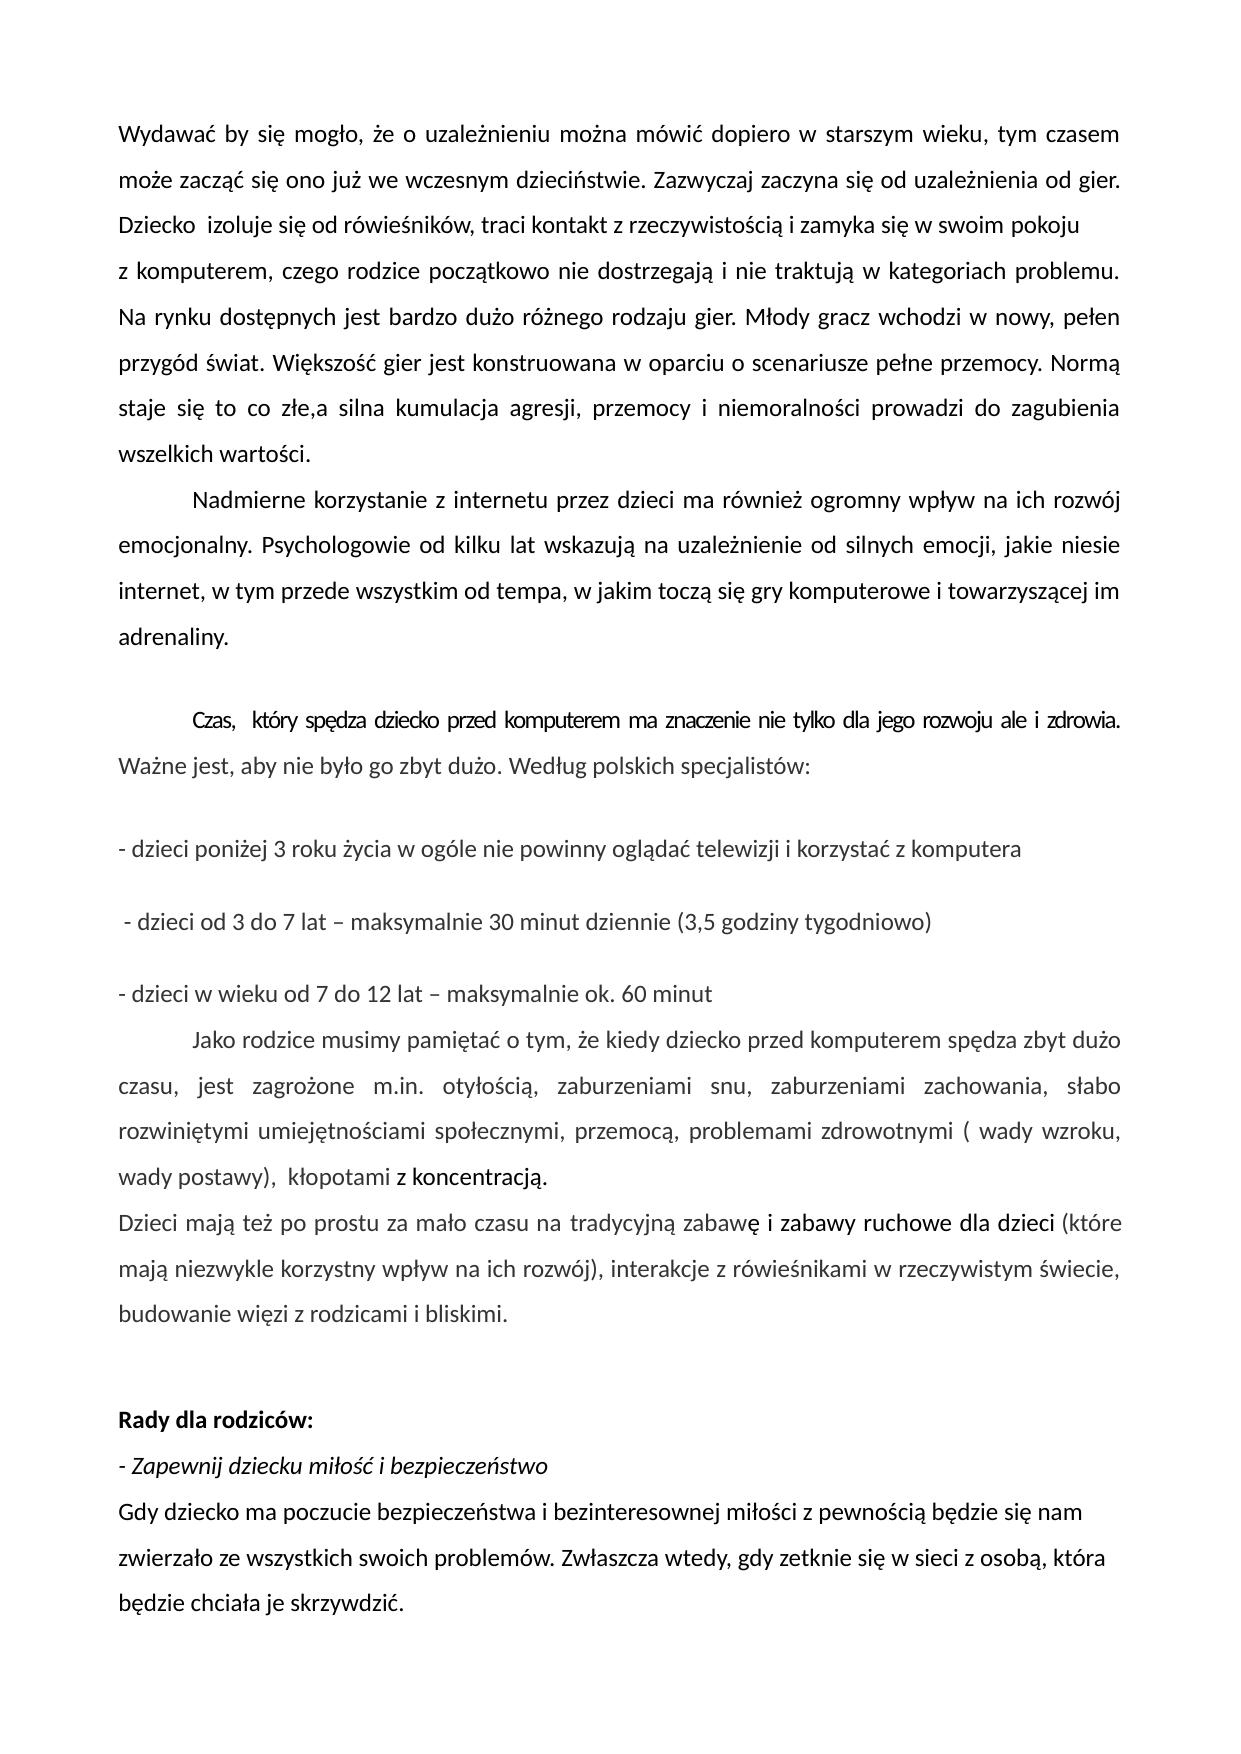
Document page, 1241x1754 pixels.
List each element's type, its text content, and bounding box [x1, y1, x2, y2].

text - dzieci poniżej 3 roku życia w ogóle nie powinny oglądać telewizji i korzystać z komputera [118, 833, 1122, 864]
text Dzieci mają też po prostu za mało czasu na tradycyjną zabawę i zabawy ruchowe dla dzieci (które mają niezwykle korzystny wpływ na ich rozwój), interakcje z rówieśnikami w rzeczywistym świecie, budowanie więzi z rodzicami i bliskimi. [118, 1207, 1122, 1329]
text Rady dla rodziców: [118, 1404, 1122, 1435]
text - dzieci od 3 do 7 lat – maksymalnie 30 minut dziennie (3,5 godziny tygodniowo) [118, 906, 1122, 936]
text Wydawać by się mogło, że o uzależnieniu można mówić dopiero w starszym wieku, tym czasem może zacząć się ono już we wczesnym dzieciństwie. Zazwyczaj zaczyna się od uzależnienia od gier. Dziecko izoluje się od rówieśników, traci kontakt z rzeczywistością i zamyka się w swoim pokoju [118, 118, 1122, 240]
text Jako rodzice musimy pamiętać o tym, że kiedy dziecko przed komputerem spędza zbyt dużo czasu, jest zagrożone m.in. otyłością, zaburzeniami snu, zaburzeniami zachowania, słabo rozwiniętymi umiejętnościami społecznymi, przemocą, problemami zdrowotnymi ( wady wzroku, wady postawy), kłopotami z koncentracją. [118, 1024, 1122, 1192]
text z komputerem, czego rodzice początkowo nie dostrzegają i nie traktują w kategoriach problemu. Na rynku dostępnych jest bardzo dużo różnego rodzaju gier. Młody gracz wchodzi w nowy, pełen przygód świat. Większość gier jest konstruowana w oparciu o scenariusze pełne przemocy. Normą staje się to co złe,a silna kumulacja agresji, przemocy i niemoralności prowadzi do zagubienia wszelkich wartości. [118, 255, 1122, 469]
text Gdy dziecko ma poczucie bezpieczeństwa i bezinteresownej miłości z pewnością będzie się nam zwierzało ze wszystkich swoich problemów. Zwłaszcza wtedy, gdy zetknie się w sieci z osobą, która będzie chciała je skrzywdzić. [118, 1496, 1122, 1618]
text - Zapewnij dziecku miłość i bezpieczeństwo [118, 1450, 1122, 1481]
text Nadmierne korzystanie z internetu przez dzieci ma również ogromny wpływ na ich rozwój emocjonalny. Psychologowie od kilku lat wskazują na uzależnienie od silnych emocji, jakie niesie internet, w tym przede wszystkim od tempa, w jakim toczą się gry komputerowe i towarzyszącej im adrenaliny. [118, 484, 1122, 652]
text Czas, który spędza dziecko przed komputerem ma znaczenie nie tylko dla jego rozwoju ale i zdrowia. Ważne jest, aby nie było go zbyt dużo. Według polskich specjalistów: [118, 704, 1122, 781]
text - dzieci w wieku od 7 do 12 lat – maksymalnie ok. 60 minut [118, 978, 1122, 1009]
